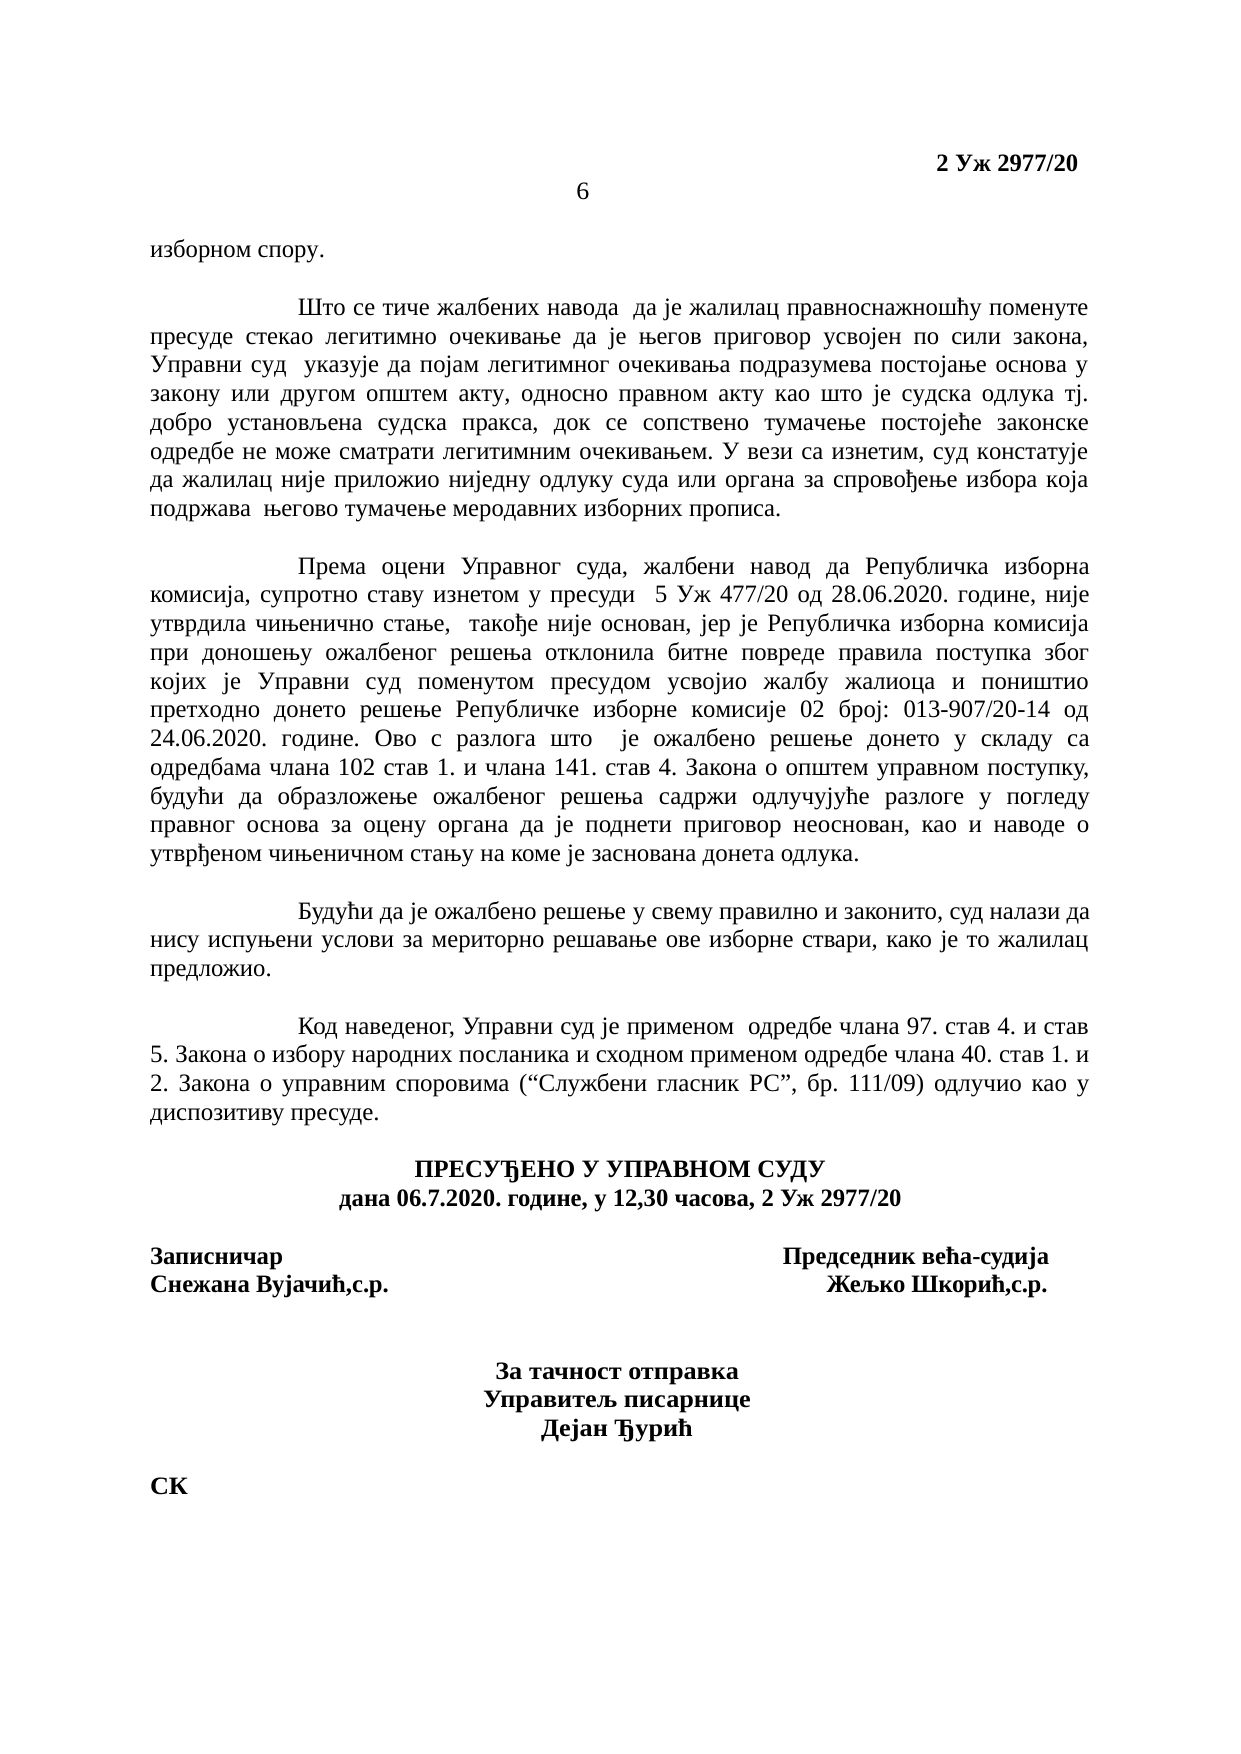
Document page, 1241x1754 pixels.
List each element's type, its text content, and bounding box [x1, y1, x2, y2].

text изборном спору. [150, 234, 1090, 263]
text Дејан Ђурић [150, 1413, 1090, 1442]
text Што се тиче жалбених навода да је жалилац правноснажношћу поменуте пресуде стекао легитимно очекивање да је његов приговор усвојен по сили закона, Управни суд указује да појам легитимног очекивања подразумева постојање основа у закону или другом општем акту, односно правном акту као што је судска одлука тј. добро установљена судска пракса, док се сопствено тумачење постојеће законске одредбе не може сматрати легитимним очекивањем. У вези са изнетим, суд констатује да жалилац није приложио ниједну одлуку суда или органа за спровођење избора која подржава његово тумачење меродавних изборних прописа. [150, 292, 1090, 522]
text Будући да је ожалбено решење у свему правилно и законито, суд налази да нису испуњени услови за мериторно решавање ове изборне ствари, како је то жалилац предложио. [150, 896, 1090, 982]
text За тачност отправка [150, 1356, 1090, 1384]
text Снежана Вујачић,с.р. Жељко Шкорић,с.р. [150, 1269, 1090, 1298]
text Према оцени Управног суда, жалбени навод да Републичка изборна комисија, супротно ставу изнетом у пресуди 5 Уж 477/20 од 28.06.2020. године, није утврдила чињенично стање, такође није основан, јер је Републичка изборна комисија при доношењу ожалбеног решења отклонила битне повреде правила поступка због којих је Управни суд поменутом пресудом усвојио жалбу жалиоца и поништио претходно донето решење Републичке изборне комисије 02 број: 013-907/20-14 од 24.06.2020. године. Ово с разлога што је ожалбено решење донето у складу са одредбама члана 102 став 1. и члана 141. став 4. Закона о општем управном поступку, будући да образложење ожалбеног решења садржи одлучујуће разлоге у погледу правног основа за оцену органа да је поднети приговор неоснован, као и наводе о утврђеном чињеничном стању на коме је заснована донета одлука. [150, 551, 1090, 867]
text Код наведеног, Управни суд је применом одредбе члана 97. став 4. и став 5. Закона о избору народних посланика и сходном применом одредбе члана 40. став 1. и 2. Закона о управним споровима (“Службени гласник РС”, бр. 111/09) одлучио као у диспозитиву пресуде. [150, 1011, 1090, 1126]
text Записничар Председник већа-судија [150, 1241, 1090, 1269]
text СК [150, 1471, 1090, 1499]
text дана 06.7.2020. године, у 12,30 часова, 2 Уж 2977/20 [150, 1183, 1090, 1212]
text Управитељ писарнице [150, 1384, 1090, 1413]
text ПРЕСУЂЕНО У УПРАВНОМ СУДУ [150, 1154, 1090, 1183]
